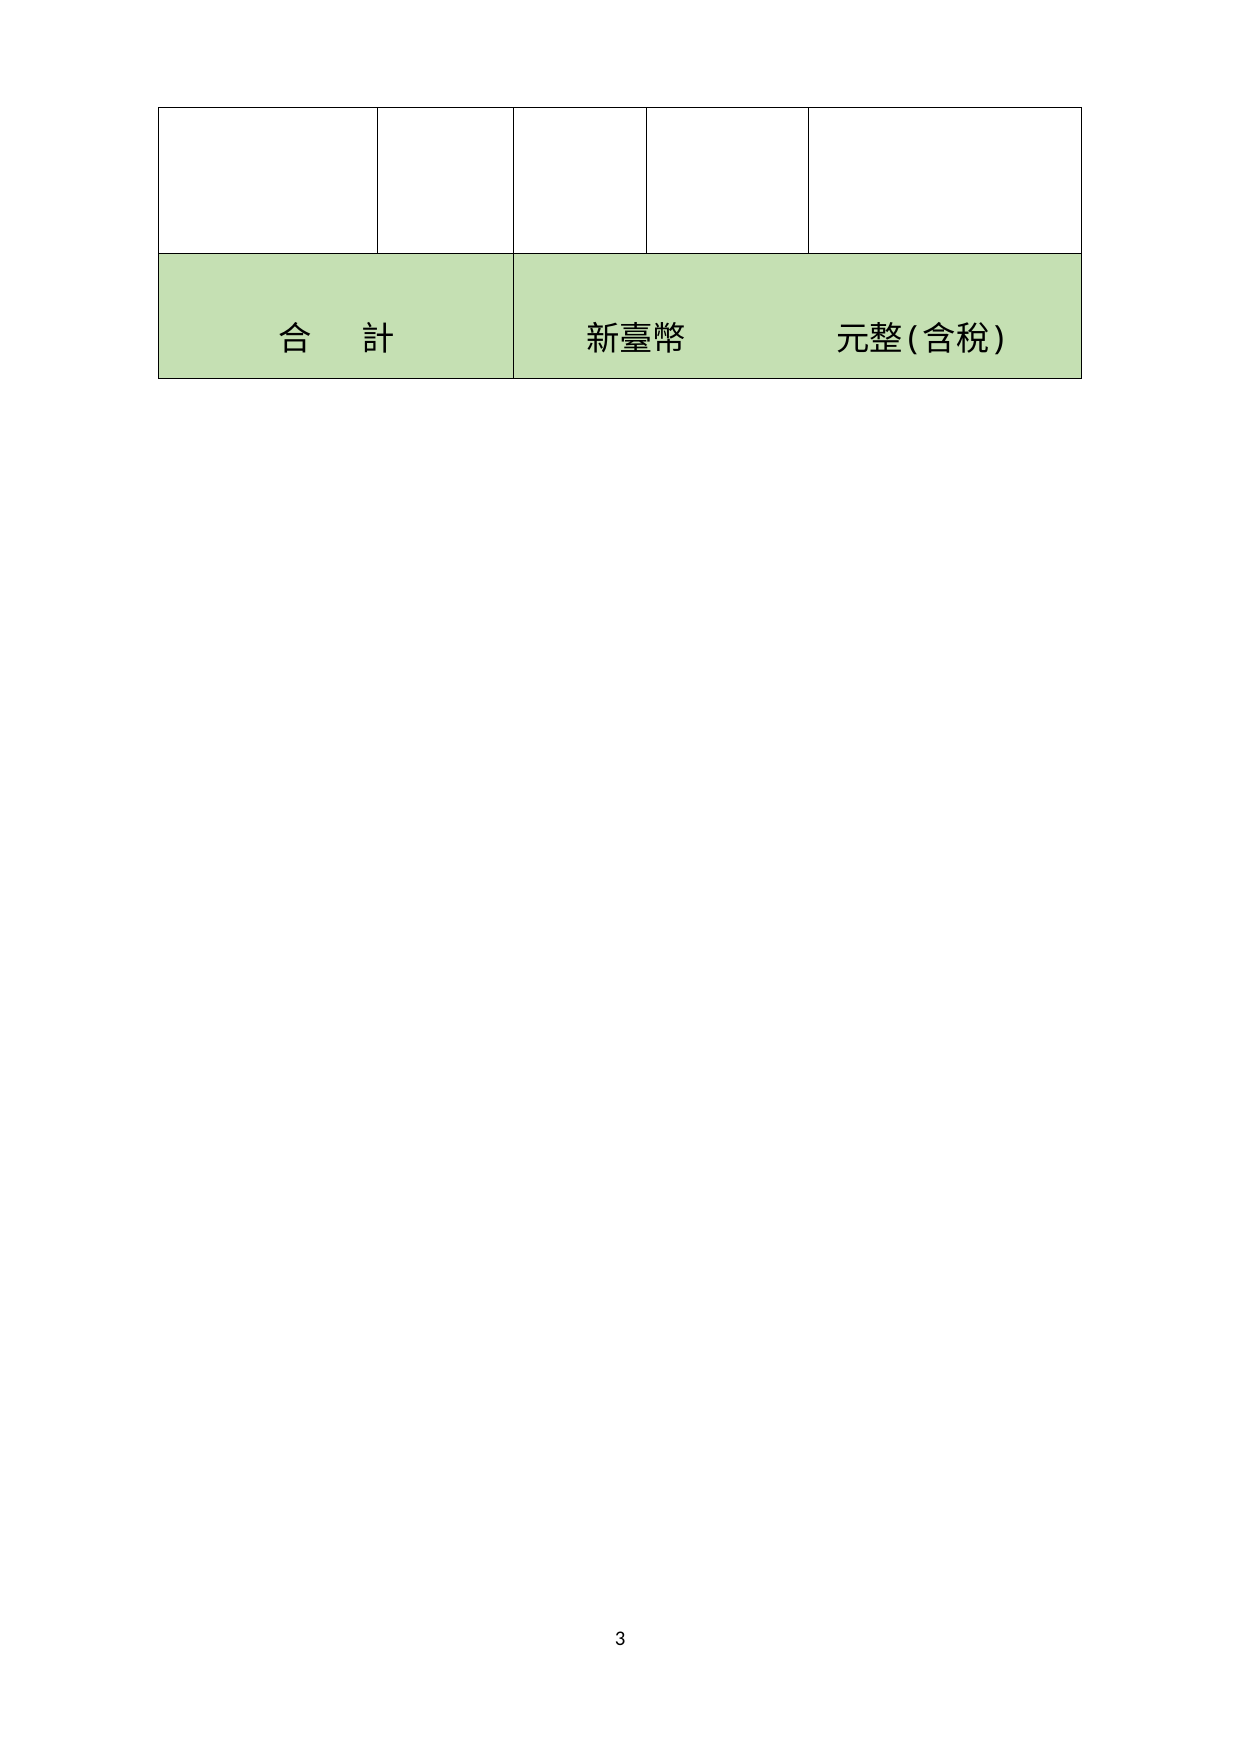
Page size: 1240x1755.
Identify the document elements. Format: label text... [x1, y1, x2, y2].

table_cell [647, 108, 808, 253]
table_cell [809, 108, 1081, 253]
table_cell [159, 108, 377, 253]
table_cell [514, 108, 646, 253]
table_cell [378, 108, 513, 253]
table_cell 合 計 [159, 254, 513, 378]
table_cell 新臺幣 元整(含稅) [514, 254, 1081, 378]
